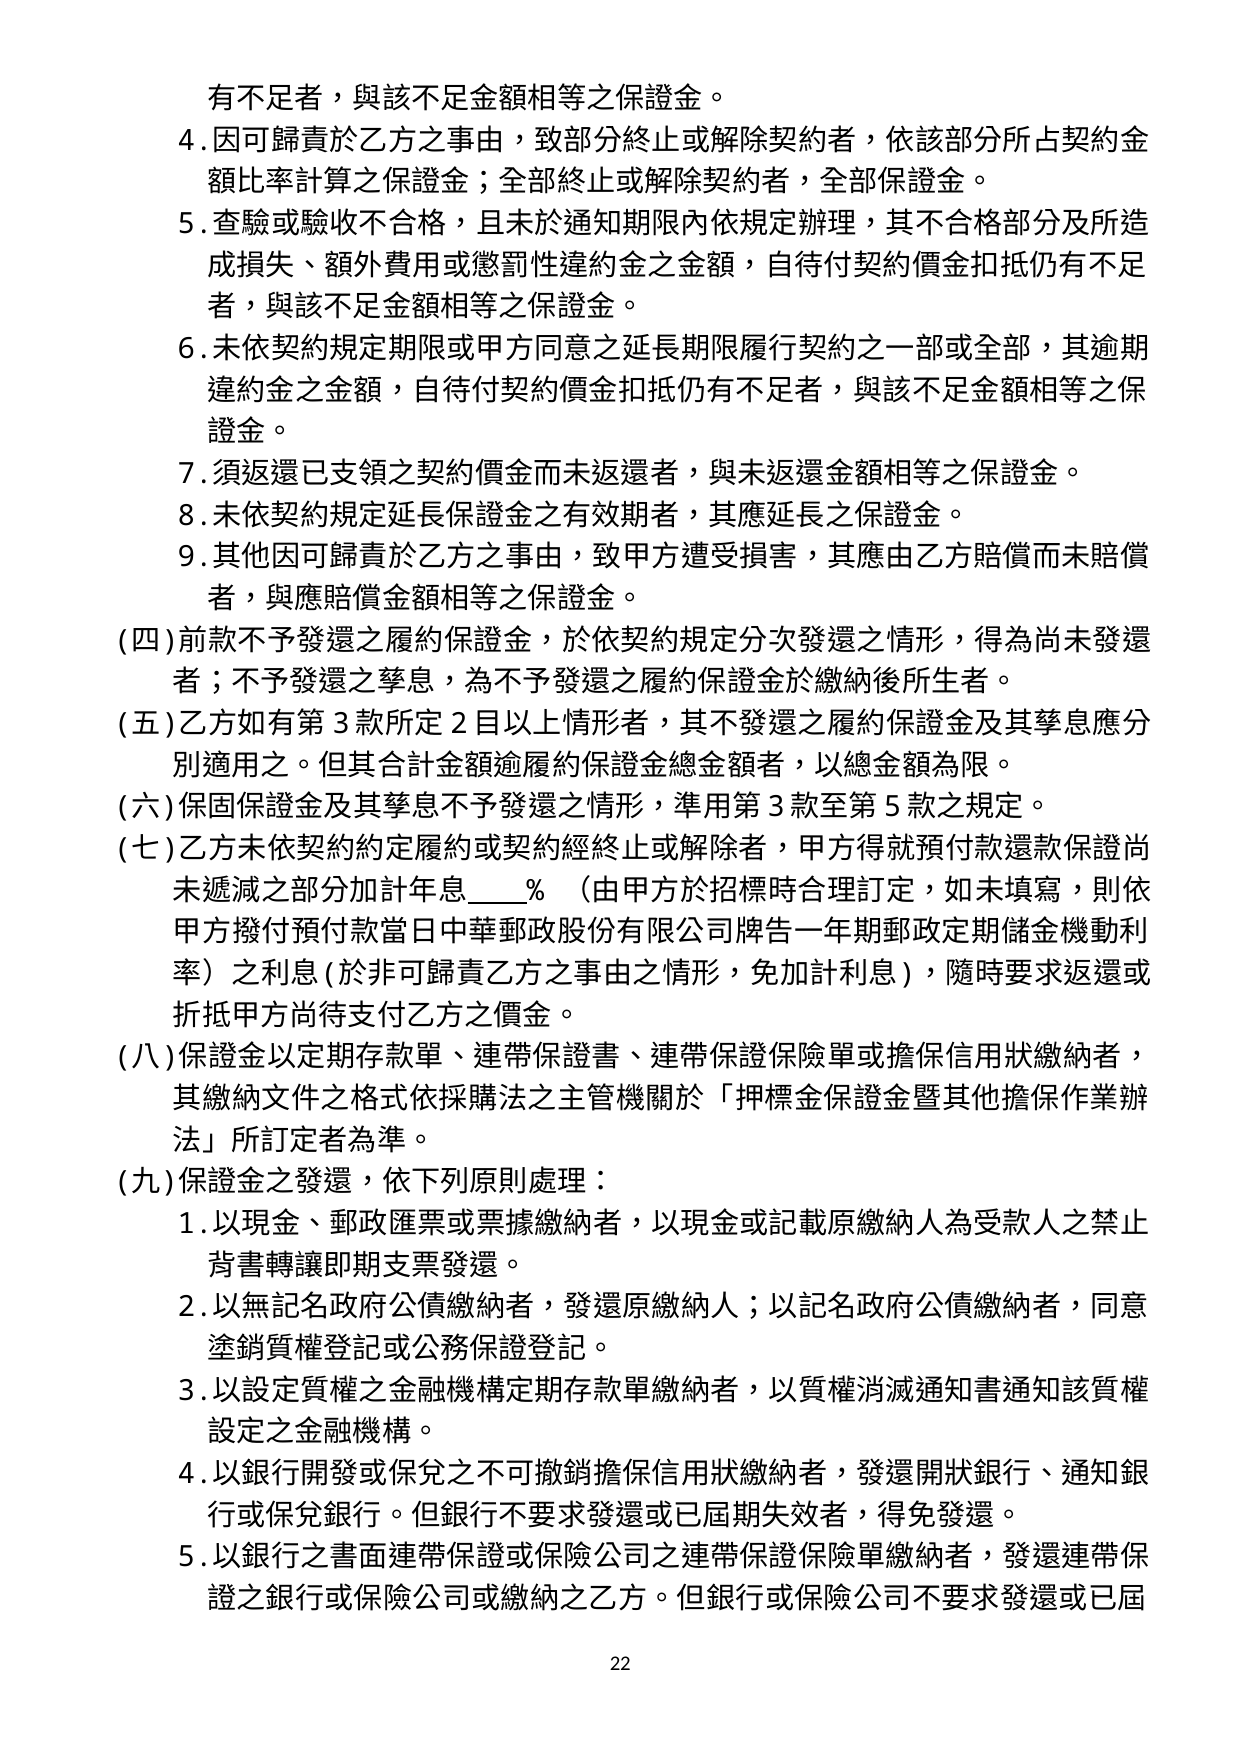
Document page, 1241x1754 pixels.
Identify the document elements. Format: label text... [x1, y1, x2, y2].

text 8.未依契約規定延長保證金之有效期者，其應延長之保證金。 [177, 492, 1149, 533]
text (四)前款不予發還之履約保證金，於依契約規定分次發還之情形，得為尚未發還者；不予發還之孳息，為不予發還之履約保證金於繳納後所生者。 [114, 617, 1152, 700]
text (五)乙方如有第3款所定2目以上情形者，其不發還之履約保證金及其孳息應分別適用之。但其合計金額逾履約保證金總金額者，以總金額為限。 [114, 700, 1152, 783]
text (七)乙方未依契約約定履約或契約經終止或解除者，甲方得就預付款還款保證尚未遞減之部分加計年息 % （由甲方於招標時合理訂定，如未填寫，則依甲方撥付預付款當日中華郵政股份有限公司牌告一年期郵政定期儲金機動利率）之利息(於非可歸責乙方之事由之情形，免加計利息)，隨時要求返還或折抵甲方尚待支付乙方之價金。 [114, 825, 1152, 1033]
text 有不足者，與該不足金額相等之保證金。 [177, 75, 1149, 117]
text 3.以設定質權之金融機構定期存款單繳納者，以質權消滅通知書通知該質權設定之金融機構。 [177, 1367, 1149, 1450]
text (六)保固保證金及其孳息不予發還之情形，準用第3款至第5款之規定。 [114, 783, 1152, 825]
text 4.因可歸責於乙方之事由，致部分終止或解除契約者，依該部分所占契約金額比率計算之保證金；全部終止或解除契約者，全部保證金。 [177, 117, 1149, 200]
text 1.以現金、郵政匯票或票據繳納者，以現金或記載原繳納人為受款人之禁止背書轉讓即期支票發還。 [177, 1200, 1149, 1283]
text 4.以銀行開發或保兌之不可撤銷擔保信用狀繳納者，發還開狀銀行、通知銀行或保兌銀行。但銀行不要求發還或已屆期失效者，得免發還。 [177, 1450, 1149, 1533]
text 2.以無記名政府公債繳納者，發還原繳納人；以記名政府公債繳納者，同意塗銷質權登記或公務保證登記。 [177, 1283, 1149, 1367]
text 9.其他因可歸責於乙方之事由，致甲方遭受損害，其應由乙方賠償而未賠償者，與應賠償金額相等之保證金。 [177, 533, 1149, 617]
text 7.須返還已支領之契約價金而未返還者，與未返還金額相等之保證金。 [177, 450, 1149, 492]
text (九)保證金之發還，依下列原則處理： [114, 1158, 1152, 1200]
text 6.未依契約規定期限或甲方同意之延長期限履行契約之一部或全部，其逾期違約金之金額，自待付契約價金扣抵仍有不足者，與該不足金額相等之保證金。 [177, 325, 1149, 450]
text 5.以銀行之書面連帶保證或保險公司之連帶保證保險單繳納者，發還連帶保證之銀行或保險公司或繳納之乙方。但銀行或保險公司不要求發還或已屆 [177, 1533, 1149, 1617]
text 5.查驗或驗收不合格，且未於通知期限內依規定辦理，其不合格部分及所造成損失、額外費用或懲罰性違約金之金額，自待付契約價金扣抵仍有不足者，與該不足金額相等之保證金。 [177, 200, 1149, 325]
text (八)保證金以定期存款單、連帶保證書、連帶保證保險單或擔保信用狀繳納者，其繳納文件之格式依採購法之主管機關於「押標金保證金暨其他擔保作業辦法」所訂定者為準。 [114, 1033, 1152, 1158]
